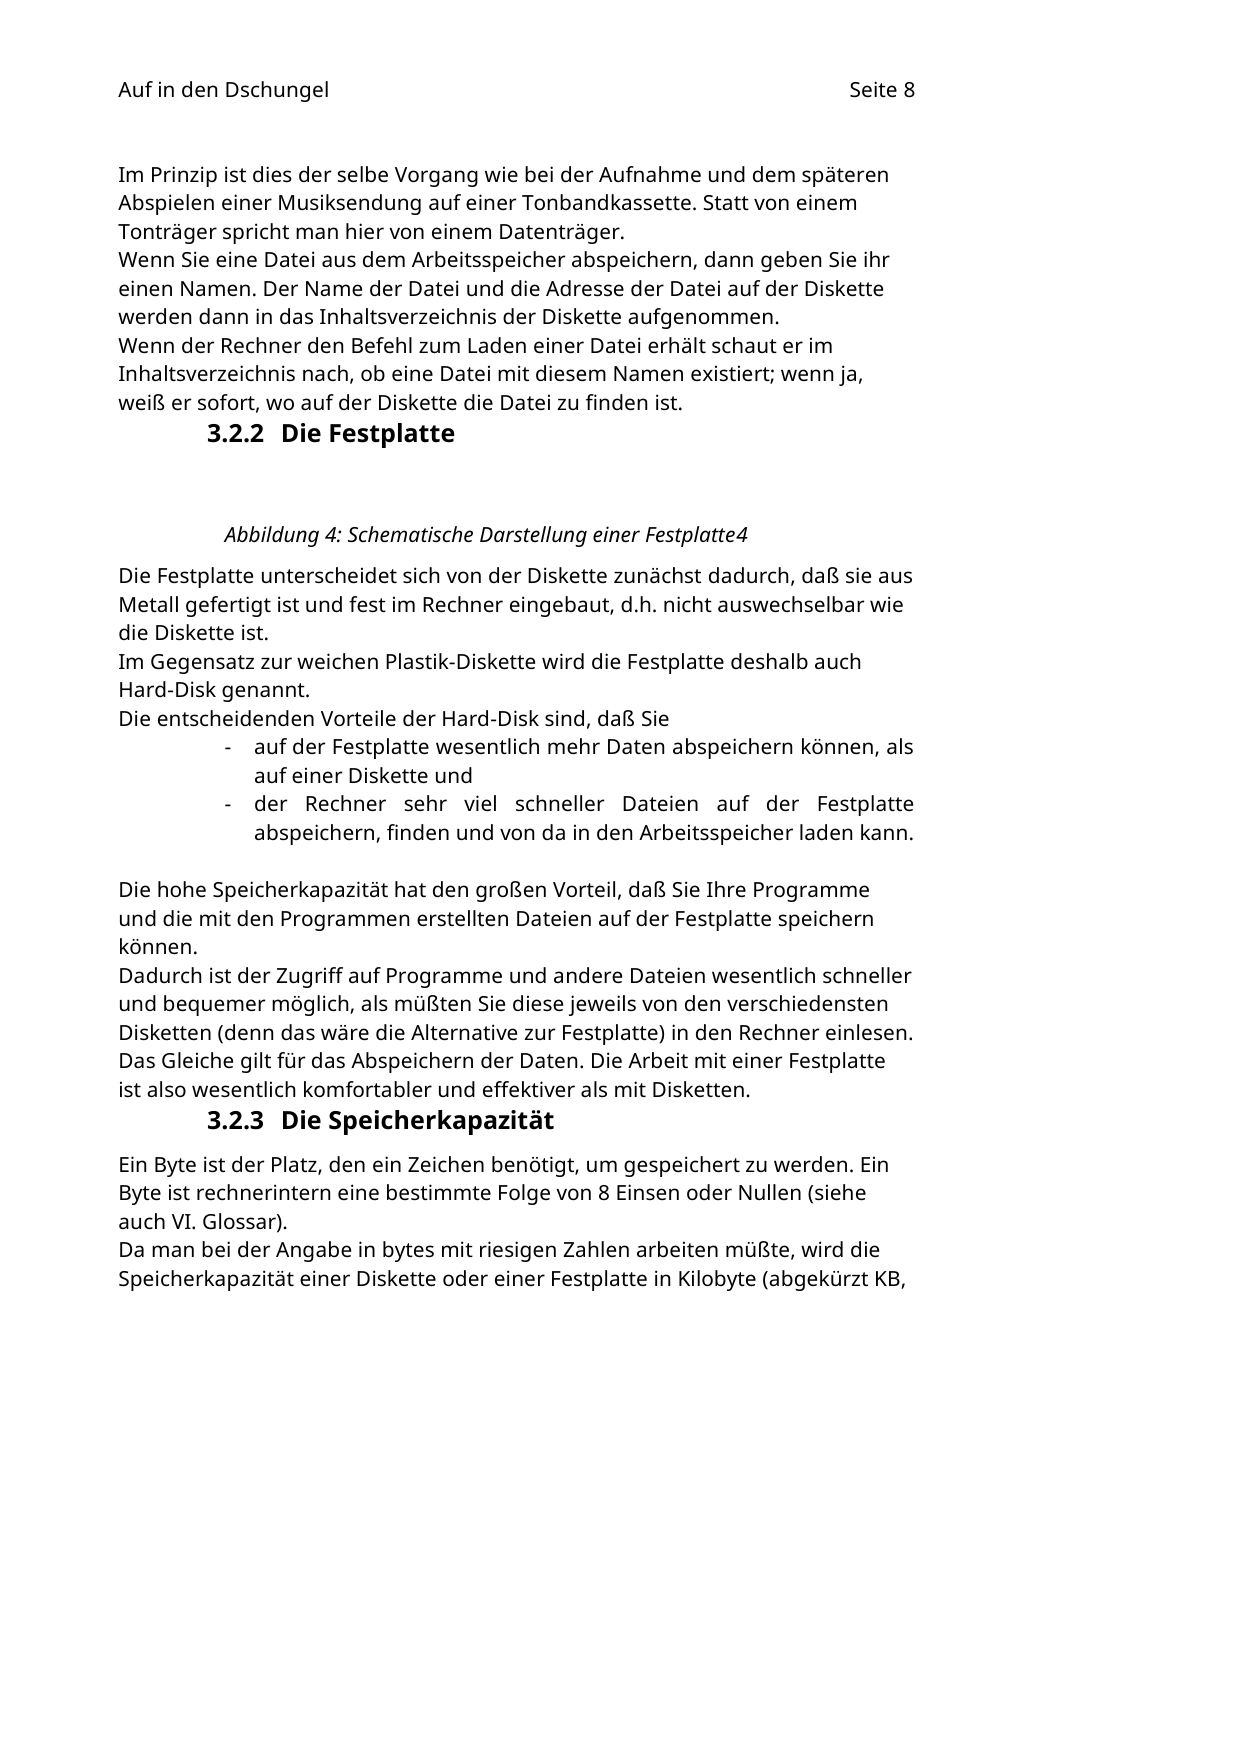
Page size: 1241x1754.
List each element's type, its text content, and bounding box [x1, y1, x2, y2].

text Wenn der Rechner den Befehl zum Laden einer Datei erhält schaut er im Inhaltsverzeichnis nach, ob eine Datei mit diesem Namen existiert; wenn ja, weiß er sofort, wo auf der Diskette die Datei zu finden ist. [118, 331, 915, 416]
text Das Gleiche gilt für das Abspeichern der Daten. Die Arbeit mit einer Festplatte ist also wesentlich komfortabler und effektiver als mit Disketten. [118, 1046, 915, 1103]
text Die hohe Speicherkapazität hat den großen Vorteil, daß Sie Ihre Programme und die mit den Programmen erstellten Dateien auf der Festplatte speichern können. [118, 875, 915, 961]
text Die Festplatte unterscheidet sich von der Diskette zunächst dadurch, daß sie aus Metall gefertigt ist und fest im Rechner eingebaut, d.h. nicht auswechselbar wie die Diskette ist. [118, 561, 915, 647]
text - der Rechner sehr viel schneller Dateien auf der Festplatte abspeichern, finden und von da in den Arbeitsspeicher laden kann. [224, 789, 915, 846]
text - auf der Festplatte wesentlich mehr Daten abspeichern können, als auf einer Diskette und [224, 732, 915, 789]
subtitle 3.2.2 Die Festplatte [207, 416, 915, 450]
text Dadurch ist der Zugriff auf Programme und andere Dateien wesentlich schneller und bequemer möglich, als müßten Sie diese jeweils von den verschiedensten Disketten (denn das wäre die Alternative zur Festplatte) in den Rechner einlesen. [118, 961, 915, 1046]
text Abbildung 4: Schematische Darstellung einer Festplatte4 [224, 520, 915, 548]
text Da man bei der Angabe in bytes mit riesigen Zahlen arbeiten müßte, wird die Speicherkapazität einer Diskette oder einer Festplatte in Kilobyte (abgekürzt KB, [118, 1235, 915, 1292]
text Im Gegensatz zur weichen Plastik-Diskette wird die Festplatte deshalb auch Hard-Disk genannt. [118, 647, 915, 704]
subtitle 3.2.3 Die Speicherkapazität [207, 1103, 915, 1137]
text Wenn Sie eine Datei aus dem Arbeitsspeicher abspeichern, dann geben Sie ihr einen Namen. Der Name der Datei und die Adresse der Datei auf der Diskette werden dann in das Inhaltsverzeichnis der Diskette aufgenommen. [118, 245, 915, 331]
text Ein Byte ist der Platz, den ein Zeichen benötigt, um gespeichert zu werden. Ein Byte ist rechnerintern eine bestimmte Folge von 8 Einsen oder Nullen (siehe auch VI. Glossar). [118, 1150, 915, 1235]
text Im Prinzip ist dies der selbe Vorgang wie bei der Aufnahme und dem späteren Abspielen einer Musiksendung auf einer Tonbandkassette. Statt von einem Tonträger spricht man hier von einem Datenträger. [118, 159, 915, 245]
text Die entscheidenden Vorteile der Hard-Disk sind, daß Sie [118, 704, 915, 732]
